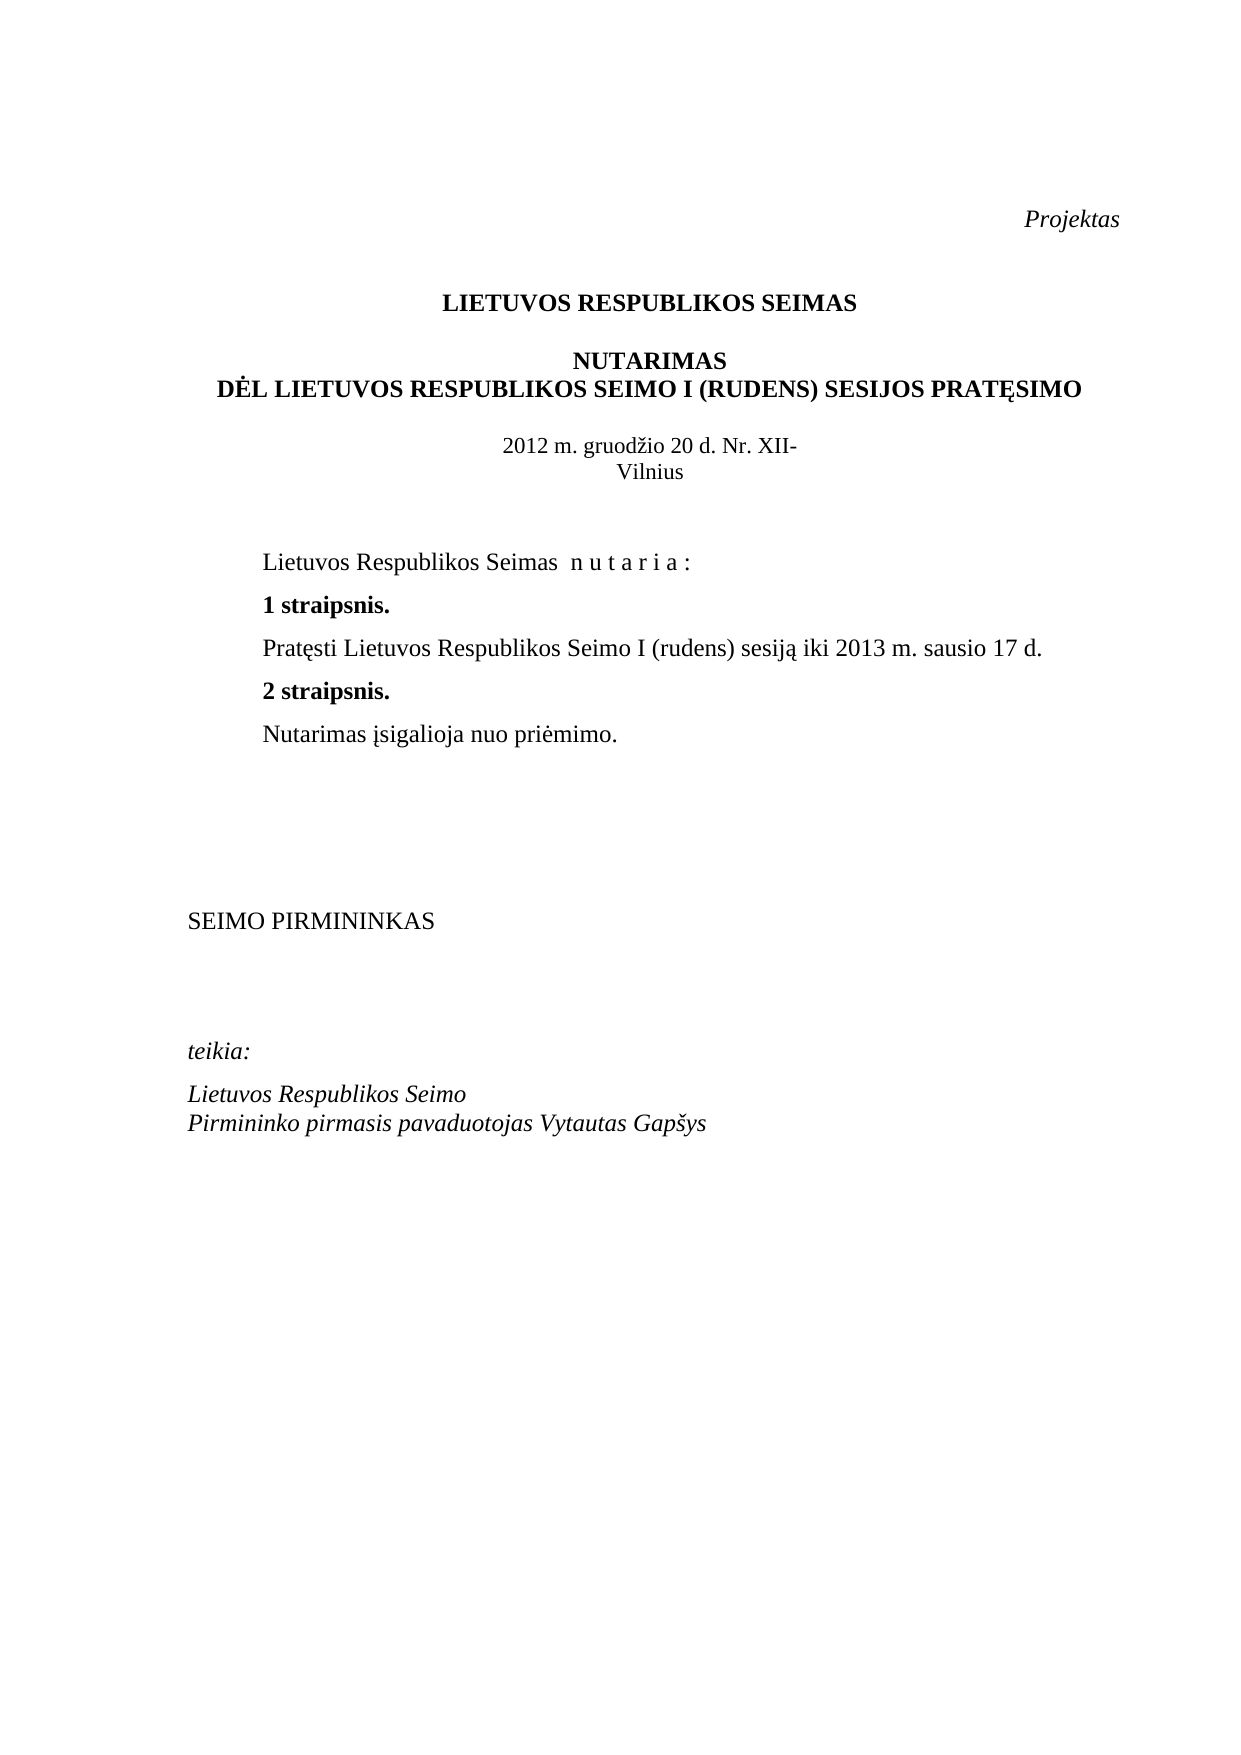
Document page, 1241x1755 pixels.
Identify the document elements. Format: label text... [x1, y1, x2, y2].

text DĖL LIETUVOS RESPUBLIKOS SEIMO I (RUDENS) SESIJOS PRATĘSIMO [177, 374, 1122, 403]
text Lietuvos Respublikos Seimas n u t a r i a : [187, 547, 1120, 576]
text LIETUVOS RESPUBLIKOS SEIMAS [177, 288, 1122, 317]
text 1 straipsnis. [187, 590, 1120, 619]
text Nutarimas įsigalioja nuo priėmimo. [187, 719, 1120, 748]
text Projektas [177, 204, 1122, 233]
text NUTARIMAS [177, 346, 1122, 374]
text 2012 m. gruodžio 20 d. Nr. XII- Vilnius [177, 432, 1122, 485]
text Pirmininko pirmasis pavaduotojas Vytautas Gapšys [187, 1108, 1120, 1136]
text Seimo Pirmininkas [187, 906, 1120, 935]
text Lietuvos Respublikos Seimo [187, 1079, 1120, 1108]
text teikia: [187, 1036, 1120, 1064]
text Pratęsti Lietuvos Respublikos Seimo I (rudens) sesiją iki 2013 m. sausio 17 d. [187, 633, 1120, 662]
text 2 straipsnis. [187, 676, 1120, 705]
